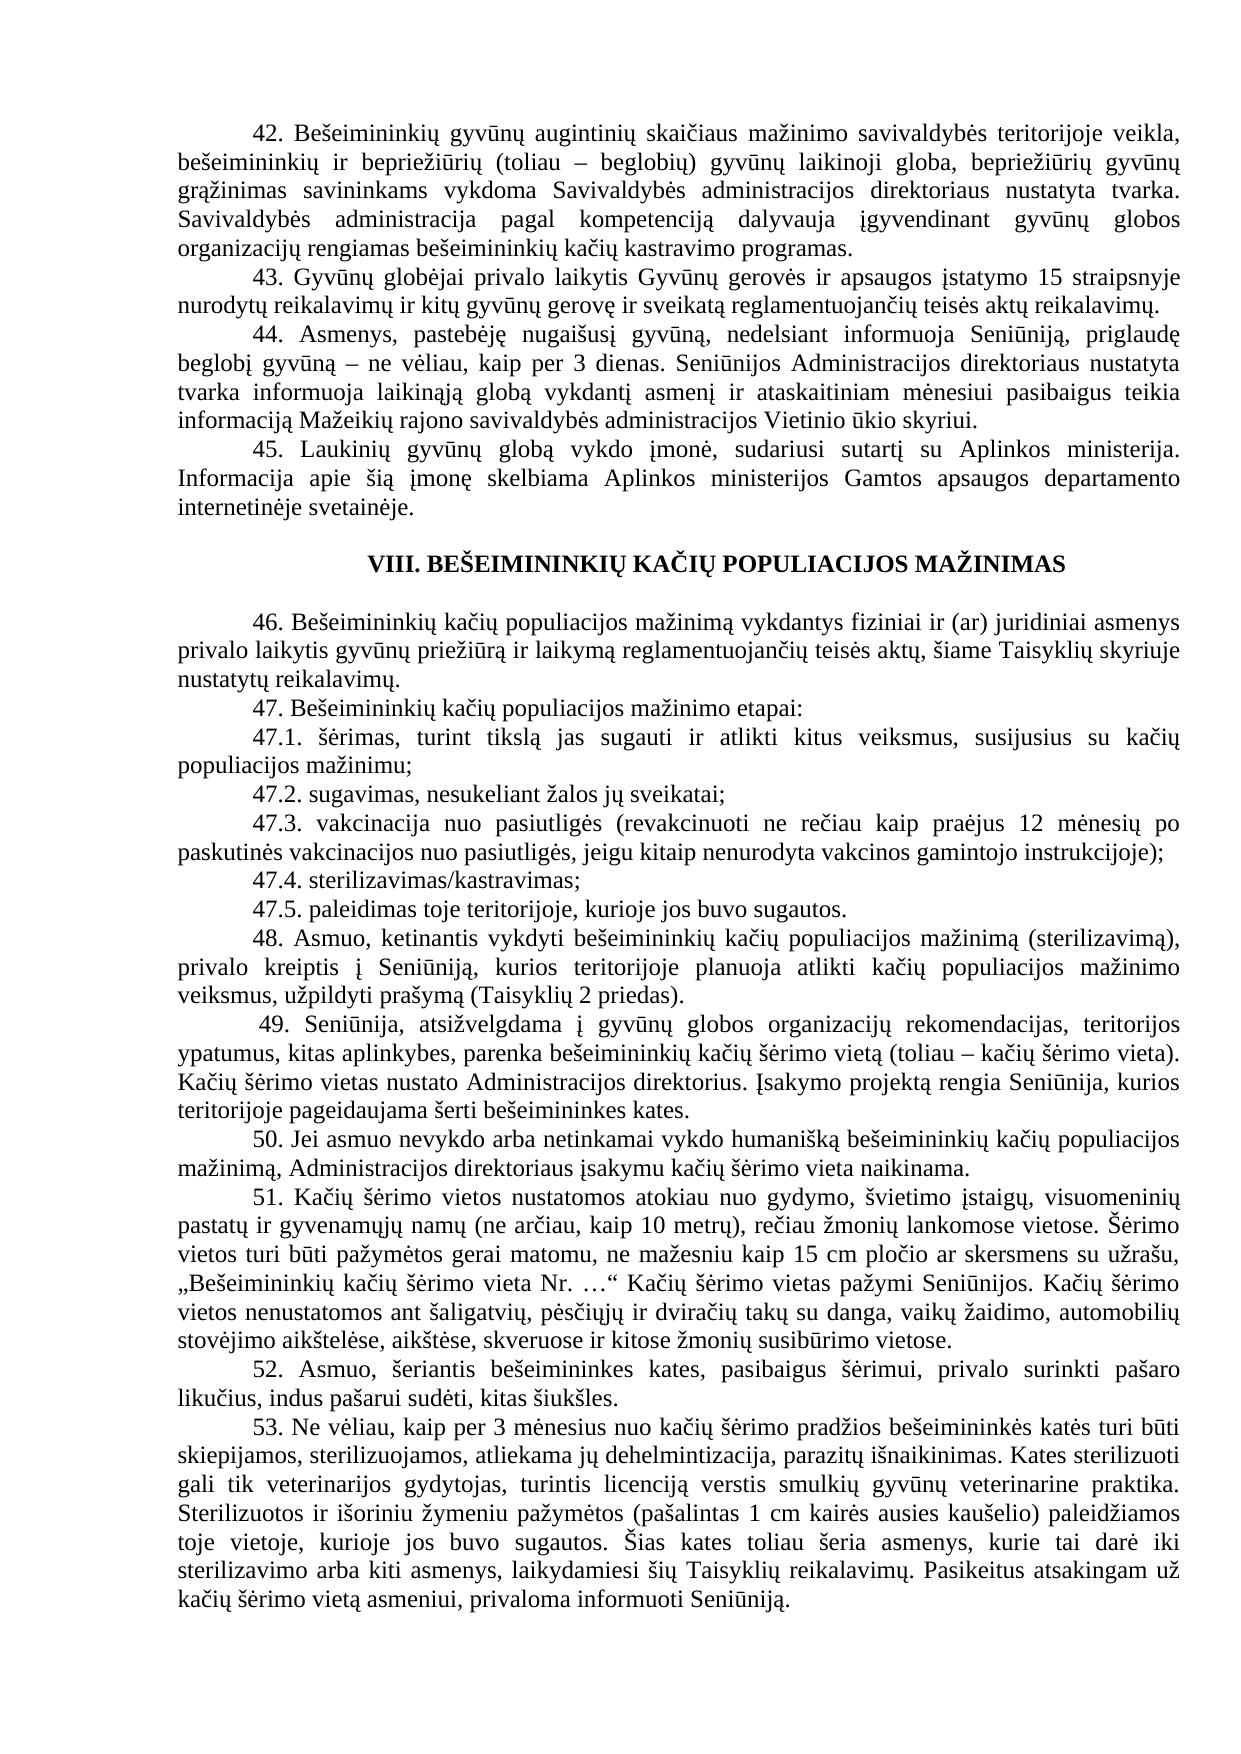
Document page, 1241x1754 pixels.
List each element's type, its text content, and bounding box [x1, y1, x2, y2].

text VIII. BEŠEIMININKIŲ KAČIŲ POPULIACIJOS MAŽINIMAS [177, 549, 1181, 578]
text 47.1. šėrimas, turint tikslą jas sugauti ir atlikti kitus veiksmus, susijusius su kačių populiacijos mažinimu; [177, 722, 1181, 779]
text 52. Asmuo, šeriantis bešeimininkes kates, pasibaigus šėrimui, privalo surinkti pašaro likučius, indus pašarui sudėti, kitas šiukšles. [177, 1354, 1181, 1412]
text 47.5. paleidimas toje teritorijoje, kurioje jos buvo sugautos. [177, 894, 1181, 923]
text 43. Gyvūnų globėjai privalo laikytis Gyvūnų gerovės ir apsaugos įstatymo 15 straipsnyje nurodytų reikalavimų ir kitų gyvūnų gerovę ir sveikatą reglamentuojančių teisės aktų reikalavimų. [177, 262, 1181, 319]
text 47.4. sterilizavimas/kastravimas; [177, 866, 1181, 894]
text 47. Bešeimininkių kačių populiacijos mažinimo etapai: [177, 693, 1181, 722]
text 47.3. vakcinacija nuo pasiutligės (revakcinuoti ne rečiau kaip praėjus 12 mėnesių po paskutinės vakcinacijos nuo pasiutligės, jeigu kitaip nenurodyta vakcinos gamintojo instrukcijoje); [177, 808, 1181, 866]
text 51. Kačių šėrimo vietos nustatomos atokiau nuo gydymo, švietimo įstaigų, visuomeninių pastatų ir gyvenamųjų namų (ne arčiau, kaip 10 metrų), rečiau žmonių lankomose vietose. Šėrimo vietos turi būti pažymėtos gerai matomu, ne mažesniu kaip 15 cm pločio ar skersmens su užrašu, „Bešeimininkių kačių šėrimo vieta Nr. …“ Kačių šėrimo vietas pažymi Seniūnijos. Kačių šėrimo vietos nenustatomos ant šaligatvių, pėsčiųjų ir dviračių takų su danga, vaikų žaidimo, automobilių stovėjimo aikštelėse, aikštėse, skveruose ir kitose žmonių susibūrimo vietose. [177, 1182, 1181, 1354]
text 44. Asmenys, pastebėję nugaišusį gyvūną, nedelsiant informuoja Seniūniją, priglaudę beglobį gyvūną – ne vėliau, kaip per 3 dienas. Seniūnijos Administracijos direktoriaus nustatyta tvarka informuoja laikinąją globą vykdantį asmenį ir ataskaitiniam mėnesiui pasibaigus teikia informaciją Mažeikių rajono savivaldybės administracijos Vietinio ūkio skyriui. [177, 319, 1181, 434]
text 46. Bešeimininkių kačių populiacijos mažinimą vykdantys fiziniai ir (ar) juridiniai asmenys privalo laikytis gyvūnų priežiūrą ir laikymą reglamentuojančių teisės aktų, šiame Taisyklių skyriuje nustatytų reikalavimų. [177, 607, 1181, 693]
text 48. Asmuo, ketinantis vykdyti bešeimininkių kačių populiacijos mažinimą (sterilizavimą), privalo kreiptis į Seniūniją, kurios teritorijoje planuoja atlikti kačių populiacijos mažinimo veiksmus, užpildyti prašymą (Taisyklių 2 priedas). [177, 923, 1181, 1009]
text 42. Bešeimininkių gyvūnų augintinių skaičiaus mažinimo savivaldybės teritorijoje veikla, bešeimininkių ir bepriežiūrių (toliau – beglobių) gyvūnų laikinoji globa, bepriežiūrių gyvūnų grąžinimas savininkams vykdoma Savivaldybės administracijos direktoriaus nustatyta tvarka. Savivaldybės administracija pagal kompetenciją dalyvauja įgyvendinant gyvūnų globos organizacijų rengiamas bešeimininkių kačių kastravimo programas. [177, 118, 1181, 262]
text 45. Laukinių gyvūnų globą vykdo įmonė, sudariusi sutartį su Aplinkos ministerija. Informacija apie šią įmonę skelbiama Aplinkos ministerijos Gamtos apsaugos departamento internetinėje svetainėje. [177, 434, 1181, 521]
text 50. Jei asmuo nevykdo arba netinkamai vykdo humanišką bešeimininkių kačių populiacijos mažinimą, Administracijos direktoriaus įsakymu kačių šėrimo vieta naikinama. [177, 1124, 1181, 1182]
text 47.2. sugavimas, nesukeliant žalos jų sveikatai; [177, 779, 1181, 808]
text 49. Seniūnija, atsižvelgdama į gyvūnų globos organizacijų rekomendacijas, teritorijos ypatumus, kitas aplinkybes, parenka bešeimininkių kačių šėrimo vietą (toliau – kačių šėrimo vieta). Kačių šėrimo vietas nustato Administracijos direktorius. Įsakymo projektą rengia Seniūnija, kurios teritorijoje pageidaujama šerti bešeimininkes kates. [177, 1009, 1181, 1124]
text 53. Ne vėliau, kaip per 3 mėnesius nuo kačių šėrimo pradžios bešeimininkės katės turi būti skiepijamos, sterilizuojamos, atliekama jų dehelmintizacija, parazitų išnaikinimas. Kates sterilizuoti gali tik veterinarijos gydytojas, turintis licenciją verstis smulkių gyvūnų veterinarine praktika. Sterilizuotos ir išoriniu žymeniu pažymėtos (pašalintas 1 cm kairės ausies kaušelio) paleidžiamos toje vietoje, kurioje jos buvo sugautos. Šias kates toliau šeria asmenys, kurie tai darė iki sterilizavimo arba kiti asmenys, laikydamiesi šių Taisyklių reikalavimų. Pasikeitus atsakingam už kačių šėrimo vietą asmeniui, privaloma informuoti Seniūniją. [177, 1412, 1181, 1613]
